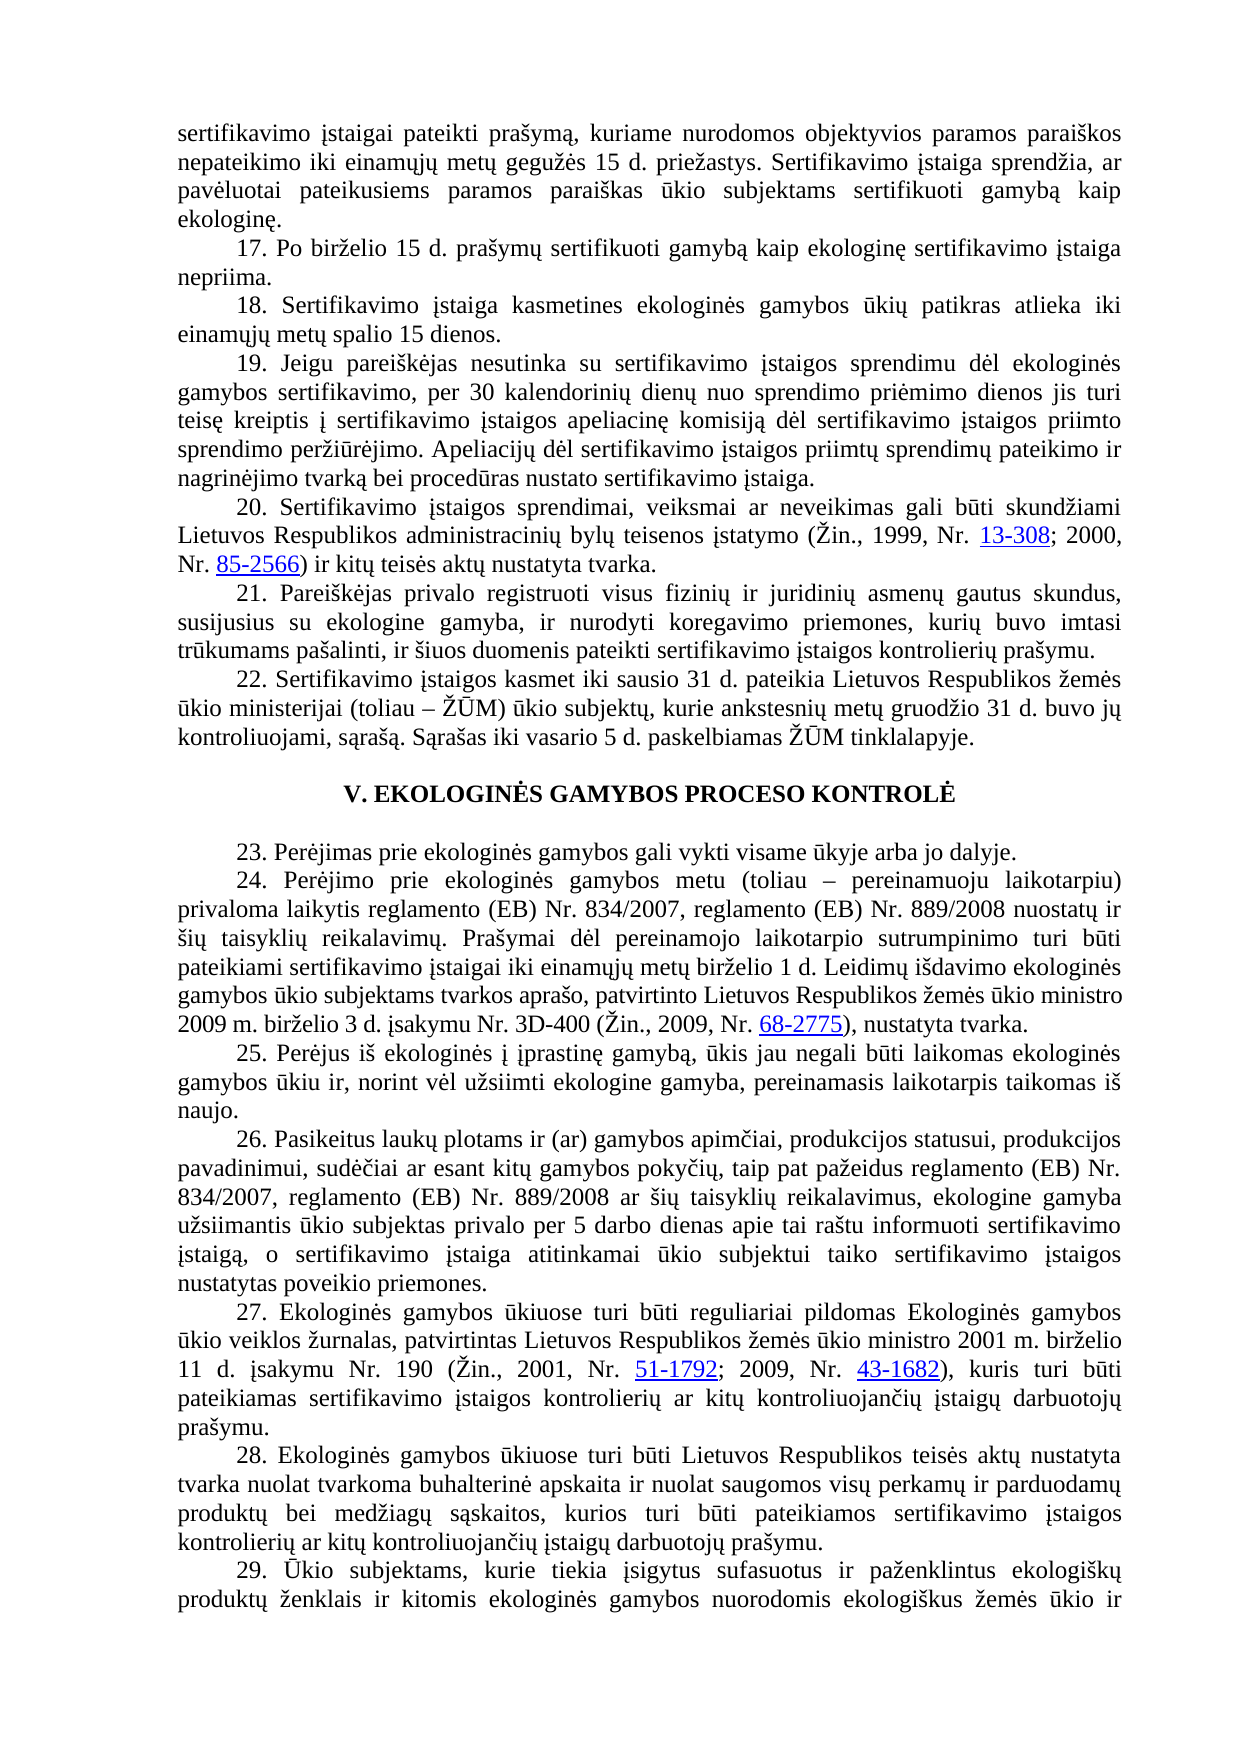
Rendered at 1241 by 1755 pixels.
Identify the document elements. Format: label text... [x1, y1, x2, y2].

text 27. Ekologinės gamybos ūkiuose turi būti reguliariai pildomas Ekologinės gamybos ūkio veiklos žurnalas, patvirtintas Lietuvos Respublikos žemės ūkio ministro 2001 m. birželio 11 d. įsakymu Nr. 190 (Žin., 2001, Nr. 51-1792; 2009, Nr. 43-1682), kuris turi būti pateikiamas sertifikavimo įstaigos kontrolierių ar kitų kontroliuojančių įstaigų darbuotojų prašymu. [177, 1297, 1122, 1441]
text 21. Pareiškėjas privalo registruoti visus fizinių ir juridinių asmenų gautus skundus, susijusius su ekologine gamyba, ir nurodyti koregavimo priemones, kurių buvo imtasi trūkumams pašalinti, ir šiuos duomenis pateikti sertifikavimo įstaigos kontrolierių prašymu. [177, 578, 1122, 664]
text 19. Jeigu pareiškėjas nesutinka su sertifikavimo įstaigos sprendimu dėl ekologinės gamybos sertifikavimo, per 30 kalendorinių dienų nuo sprendimo priėmimo dienos jis turi teisę kreiptis į sertifikavimo įstaigos apeliacinę komisiją dėl sertifikavimo įstaigos priimto sprendimo peržiūrėjimo. Apeliacijų dėl sertifikavimo įstaigos priimtų sprendimų pateikimo ir nagrinėjimo tvarką bei procedūras nustato sertifikavimo įstaiga. [177, 348, 1122, 492]
text 20. Sertifikavimo įstaigos sprendimai, veiksmai ar neveikimas gali būti skundžiami Lietuvos Respublikos administracinių bylų teisenos įstatymo (Žin., 1999, Nr. 13-308; 2000, Nr. 85-2566) ir kitų teisės aktų nustatyta tvarka. [177, 492, 1122, 578]
text 24. Perėjimo prie ekologinės gamybos metu (toliau – pereinamuoju laikotarpiu) privaloma laikytis reglamento (EB) Nr. 834/2007, reglamento (EB) Nr. 889/2008 nuostatų ir šių taisyklių reikalavimų. Prašymai dėl pereinamojo laikotarpio sutrumpinimo turi būti pateikiami sertifikavimo įstaigai iki einamųjų metų birželio 1 d. Leidimų išdavimo ekologinės gamybos ūkio subjektams tvarkos aprašo, patvirtinto Lietuvos Respublikos žemės ūkio ministro 2009 m. birželio 3 d. įsakymu Nr. 3D-400 (Žin., 2009, Nr. 68-2775), nustatyta tvarka. [177, 866, 1122, 1038]
text 17. Po birželio 15 d. prašymų sertifikuoti gamybą kaip ekologinę sertifikavimo įstaiga nepriima. [177, 233, 1122, 291]
text 23. Perėjimas prie ekologinės gamybos gali vykti visame ūkyje arba jo dalyje. [177, 837, 1122, 866]
text 22. Sertifikavimo įstaigos kasmet iki sausio 31 d. pateikia Lietuvos Respublikos žemės ūkio ministerijai (toliau – ŽŪM) ūkio subjektų, kurie ankstesnių metų gruodžio 31 d. buvo jų kontroliuojami, sąrašą. Sąrašas iki vasario 5 d. paskelbiamas ŽŪM tinklalapyje. [177, 664, 1122, 751]
text sertifikavimo įstaigai pateikti prašymą, kuriame nurodomos objektyvios paramos paraiškos nepateikimo iki einamųjų metų gegužės 15 d. priežastys. Sertifikavimo įstaiga sprendžia, ar pavėluotai pateikusiems paramos paraiškas ūkio subjektams sertifikuoti gamybą kaip ekologinę. [177, 118, 1122, 233]
text 18. Sertifikavimo įstaiga kasmetines ekologinės gamybos ūkių patikras atlieka iki einamųjų metų spalio 15 dienos. [177, 291, 1122, 348]
text 26. Pasikeitus laukų plotams ir (ar) gamybos apimčiai, produkcijos statusui, produkcijos pavadinimui, sudėčiai ar esant kitų gamybos pokyčių, taip pat pažeidus reglamento (EB) Nr. 834/2007, reglamento (EB) Nr. 889/2008 ar šių taisyklių reikalavimus, ekologine gamyba užsiimantis ūkio subjektas privalo per 5 darbo dienas apie tai raštu informuoti sertifikavimo įstaigą, o sertifikavimo įstaiga atitinkamai ūkio subjektui taiko sertifikavimo įstaigos nustatytas poveikio priemones. [177, 1124, 1122, 1297]
text 25. Perėjus iš ekologinės į įprastinę gamybą, ūkis jau negali būti laikomas ekologinės gamybos ūkiu ir, norint vėl užsiimti ekologine gamyba, pereinamasis laikotarpis taikomas iš naujo. [177, 1038, 1122, 1124]
text 28. Ekologinės gamybos ūkiuose turi būti Lietuvos Respublikos teisės aktų nustatyta tvarka nuolat tvarkoma buhalterinė apskaita ir nuolat saugomos visų perkamų ir parduodamų produktų bei medžiagų sąskaitos, kurios turi būti pateikiamos sertifikavimo įstaigos kontrolierių ar kitų kontroliuojančių įstaigų darbuotojų prašymu. [177, 1441, 1122, 1556]
text V. EKOLOGINĖS GAMYBOS PROCESO KONTROLĖ [177, 779, 1122, 808]
text 29. Ūkio subjektams, kurie tiekia įsigytus sufasuotus ir paženklintus ekologiškų produktų ženklais ir kitomis ekologinės gamybos nuorodomis ekologiškus žemės ūkio ir [177, 1556, 1122, 1613]
